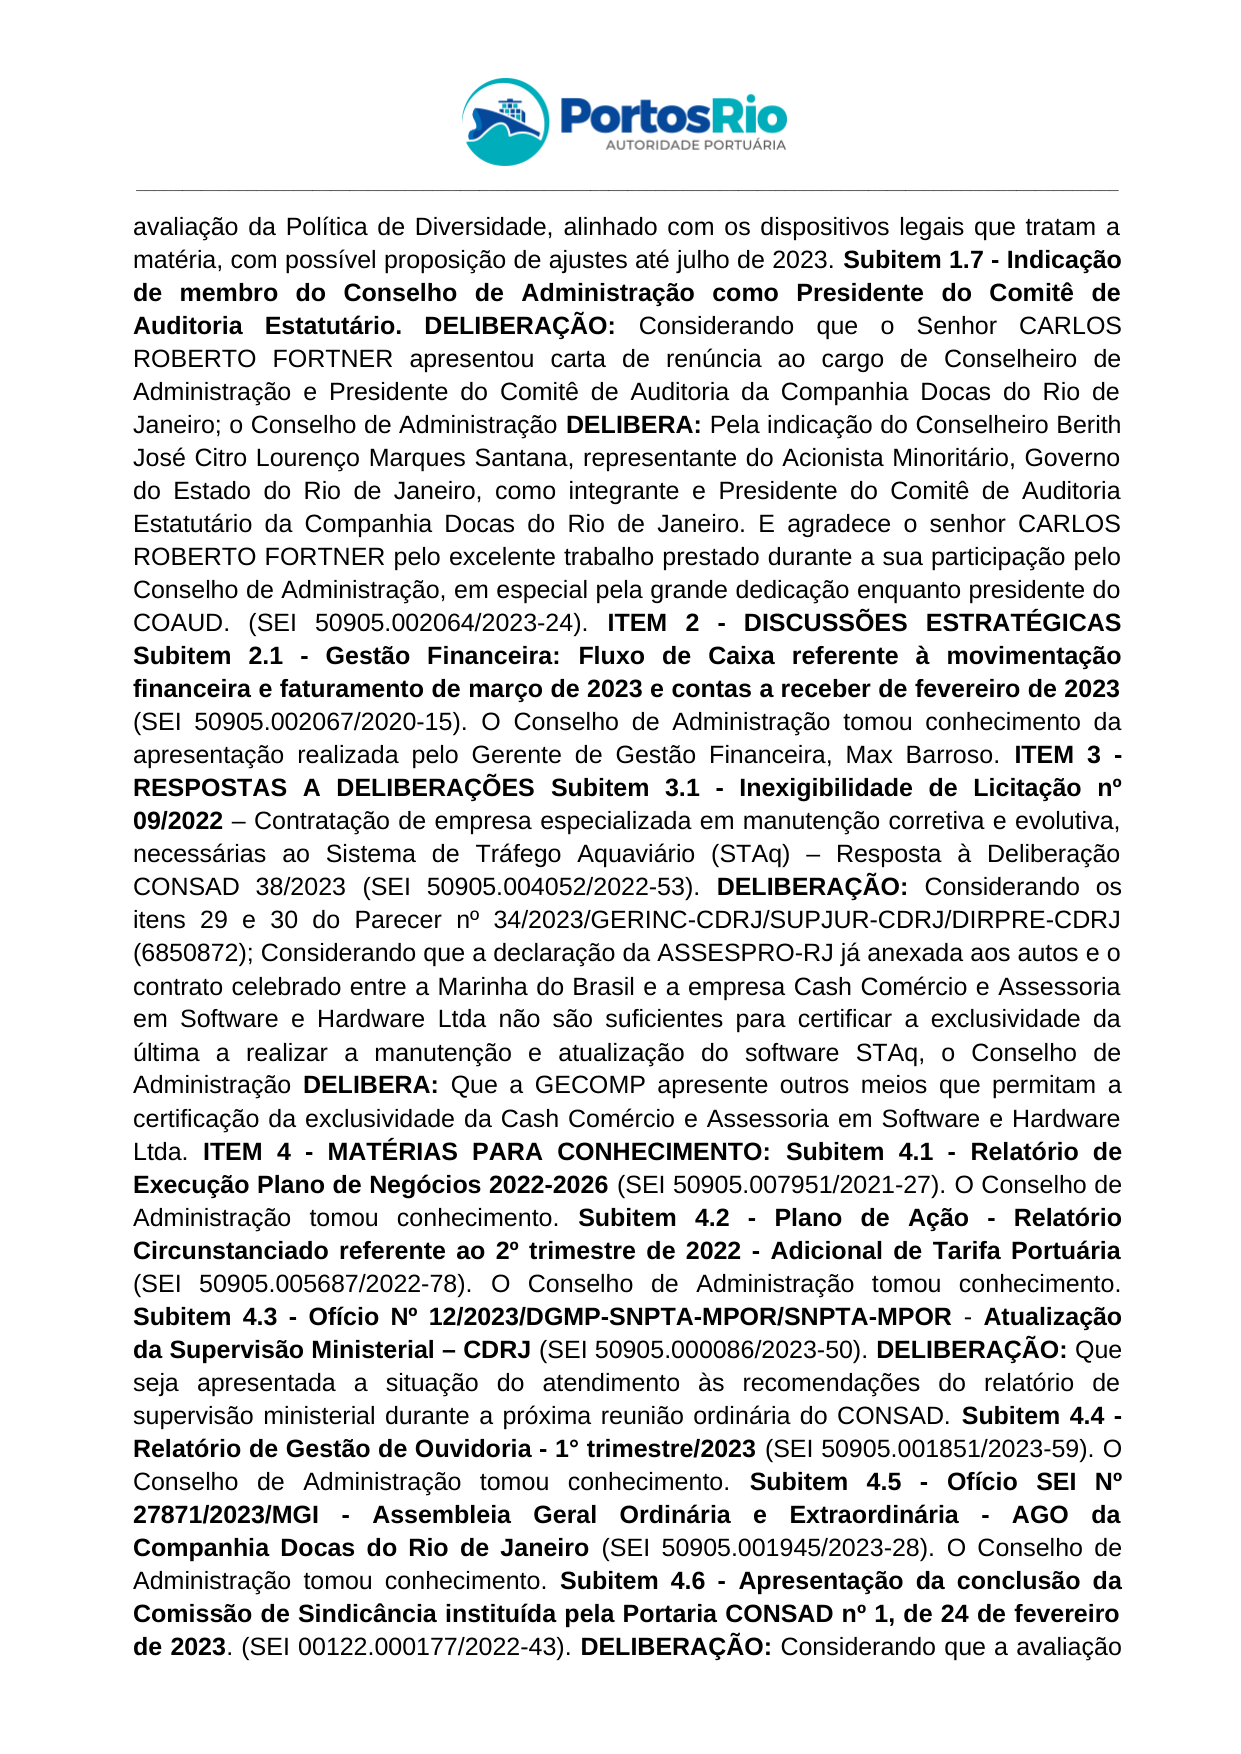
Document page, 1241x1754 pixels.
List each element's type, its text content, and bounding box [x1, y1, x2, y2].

text avaliação da Política de Diversidade, alinhado com os dispositivos legais que tratam a matéria, com possível proposição de ajustes até julho de 2023. Subitem 1.7 - Indicação de membro do Conselho de Administração como Presidente do Comitê de Auditoria Estatutário. DELIBERAÇÃO: Considerando que o Senhor CARLOS ROBERTO FORTNER apresentou carta de renúncia ao cargo de Conselheiro de Administração e Presidente do Comitê de Auditoria da Companhia Docas do Rio de Janeiro; o Conselho de Administração DELIBERA: Pela indicação do Conselheiro Berith José Citro Lourenço Marques Santana, representante do Acionista Minoritário, Governo do Estado do Rio de Janeiro, como integrante e Presidente do Comitê de Auditoria Estatutário da Companhia Docas do Rio de Janeiro. E agradece o senhor CARLOS ROBERTO FORTNER pelo excelente trabalho prestado durante a sua participação pelo Conselho de Administração, em especial pela grande dedicação enquanto presidente do COAUD. (SEI 50905.002064/2023-24). ITEM 2 - DISCUSSÕES ESTRATÉGICAS Subitem 2.1 - Gestão Financeira: Fluxo de Caixa referente à movimentação financeira e faturamento de março de 2023 e contas a receber de fevereiro de 2023 (SEI 50905.002067/2020-15). O Conselho de Administração tomou conhecimento da apresentação realizada pelo Gerente de Gestão Financeira, Max Barroso. ITEM 3 - RESPOSTAS A DELIBERAÇÕES Subitem 3.1 - Inexigibilidade de Licitação nº 09/2022 – Contratação de empresa especializada em manutenção corretiva e evolutiva, necessárias ao Sistema de Tráfego Aquaviário (STAq) – Resposta à Deliberação CONSAD 38/2023 (SEI 50905.004052/2022-53). DELIBERAÇÃO: Considerando os itens 29 e 30 do Parecer nº 34/2023/GERINC-CDRJ/SUPJUR-CDRJ/DIRPRE-CDRJ (6850872); Considerando que a declaração da ASSESPRO-RJ já anexada aos autos e o contrato celebrado entre a Marinha do Brasil e a empresa Cash Comércio e Assessoria em Software e Hardware Ltda não são suficientes para certificar a exclusividade da última a realizar a manutenção e atualização do software STAq, o Conselho de Administração DELIBERA: Que a GECOMP apresente outros meios que permitam a certificação da exclusividade da Cash Comércio e Assessoria em Software e Hardware Ltda. ITEM 4 - MATÉRIAS PARA CONHECIMENTO: Subitem 4.1 - Relatório de Execução Plano de Negócios 2022-2026 (SEI 50905.007951/2021-27). O Conselho de Administração tomou conhecimento. Subitem 4.2 - Plano de Ação - Relatório Circunstanciado referente ao 2º trimestre de 2022 - Adicional de Tarifa Portuária (SEI 50905.005687/2022-78). O Conselho de Administração tomou conhecimento. Subitem 4.3 - Ofício Nº 12/2023/DGMP-SNPTA-MPOR/SNPTA-MPOR - Atualização da Supervisão Ministerial – CDRJ (SEI 50905.000086/2023-50). DELIBERAÇÃO: Que seja apresentada a situação do atendimento às recomendações do relatório de supervisão ministerial durante a próxima reunião ordinária do CONSAD. Subitem 4.4 - Relatório de Gestão de Ouvidoria - 1° trimestre/2023 (SEI 50905.001851/2023-59). O Conselho de Administração tomou conhecimento. Subitem 4.5 - Ofício SEI Nº 27871/2023/MGI - Assembleia Geral Ordinária e Extraordinária - AGO da Companhia Docas do Rio de Janeiro (SEI 50905.001945/2023-28). O Conselho de Administração tomou conhecimento. Subitem 4.6 - Apresentação da conclusão da Comissão de Sindicância instituída pela Portaria CONSAD nº 1, de 24 de fevereiro de 2023. (SEI 00122.000177/2022-43). DELIBERAÇÃO: Considerando que a avaliação [133, 212, 1122, 1661]
